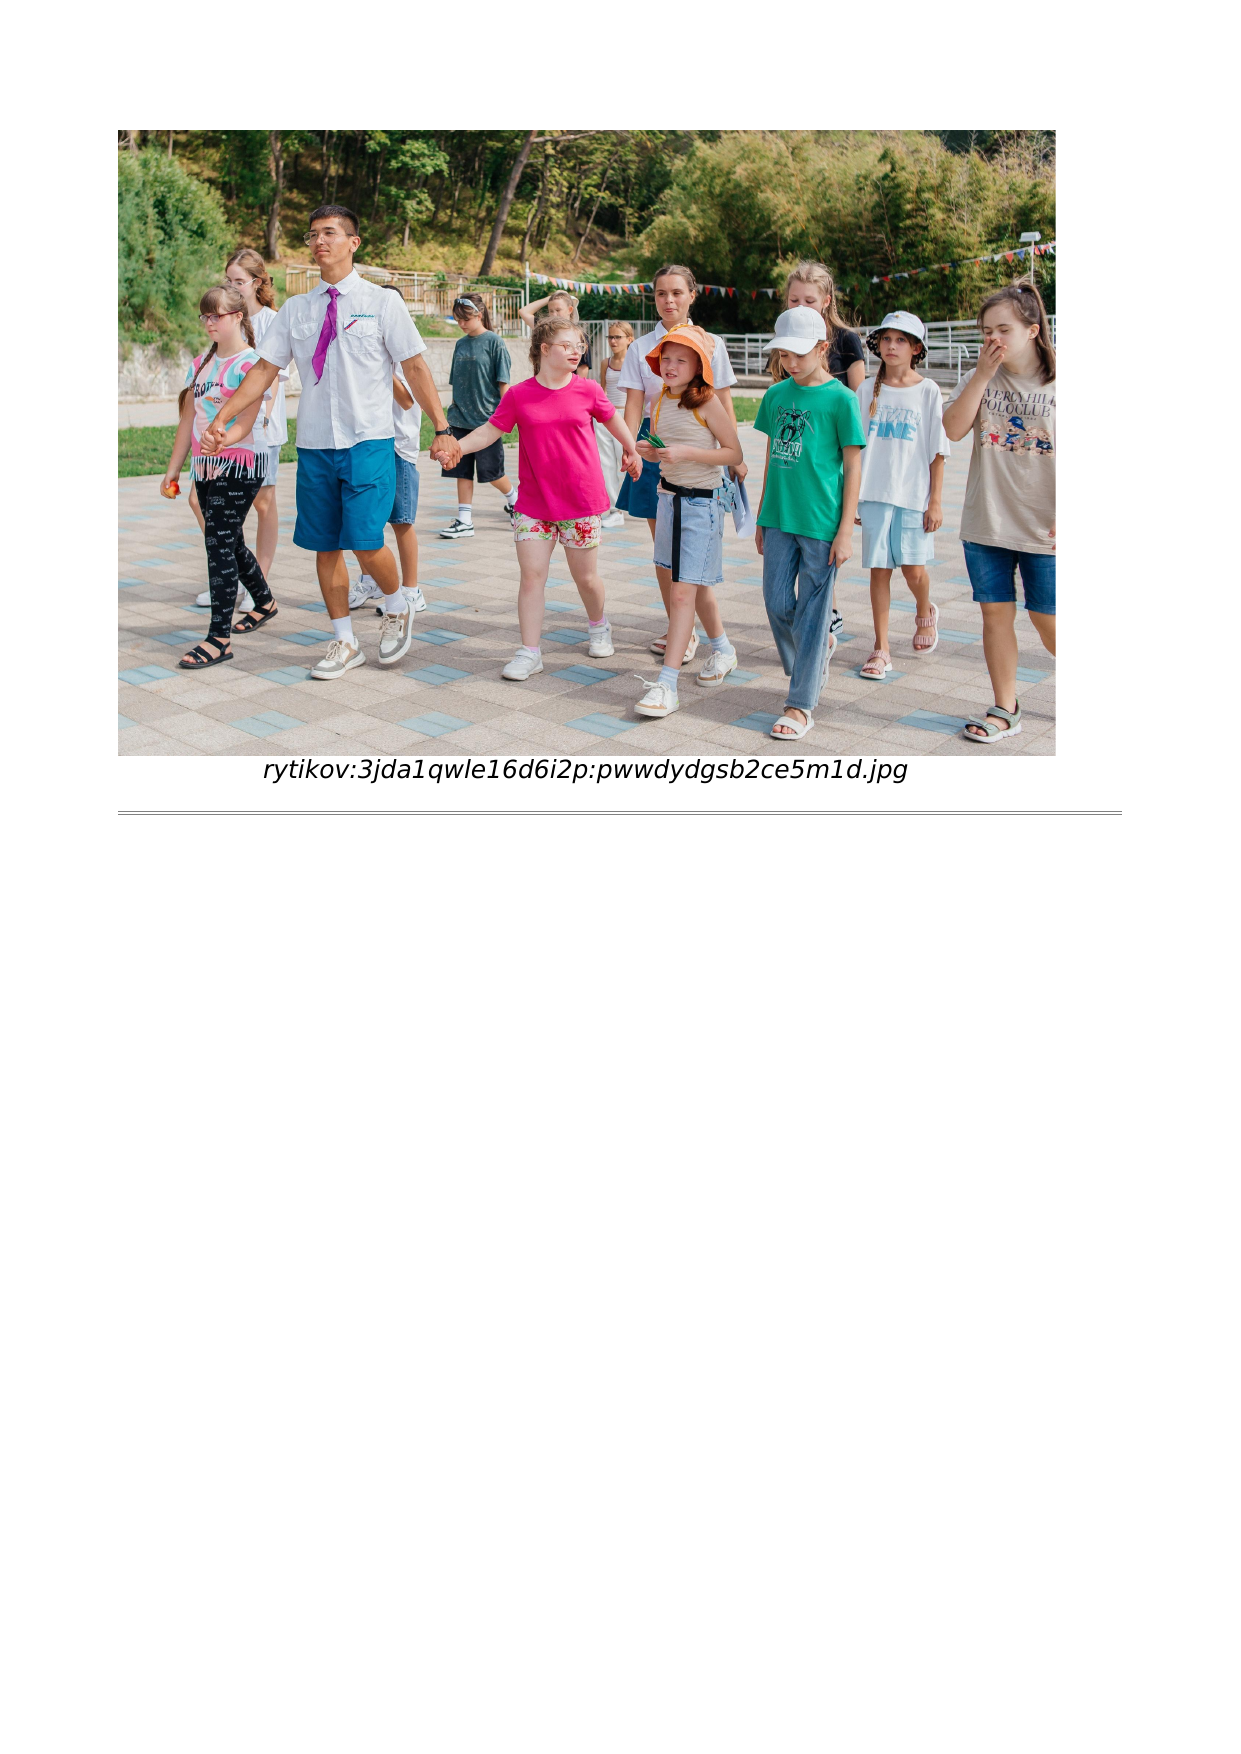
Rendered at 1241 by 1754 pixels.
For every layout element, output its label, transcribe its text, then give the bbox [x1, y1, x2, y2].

picture [118, 130, 1056, 756]
text rytikov:3jda1qwle16d6i2p:pwwdydgsb2ce5m1d.jpg [118, 756, 1056, 784]
